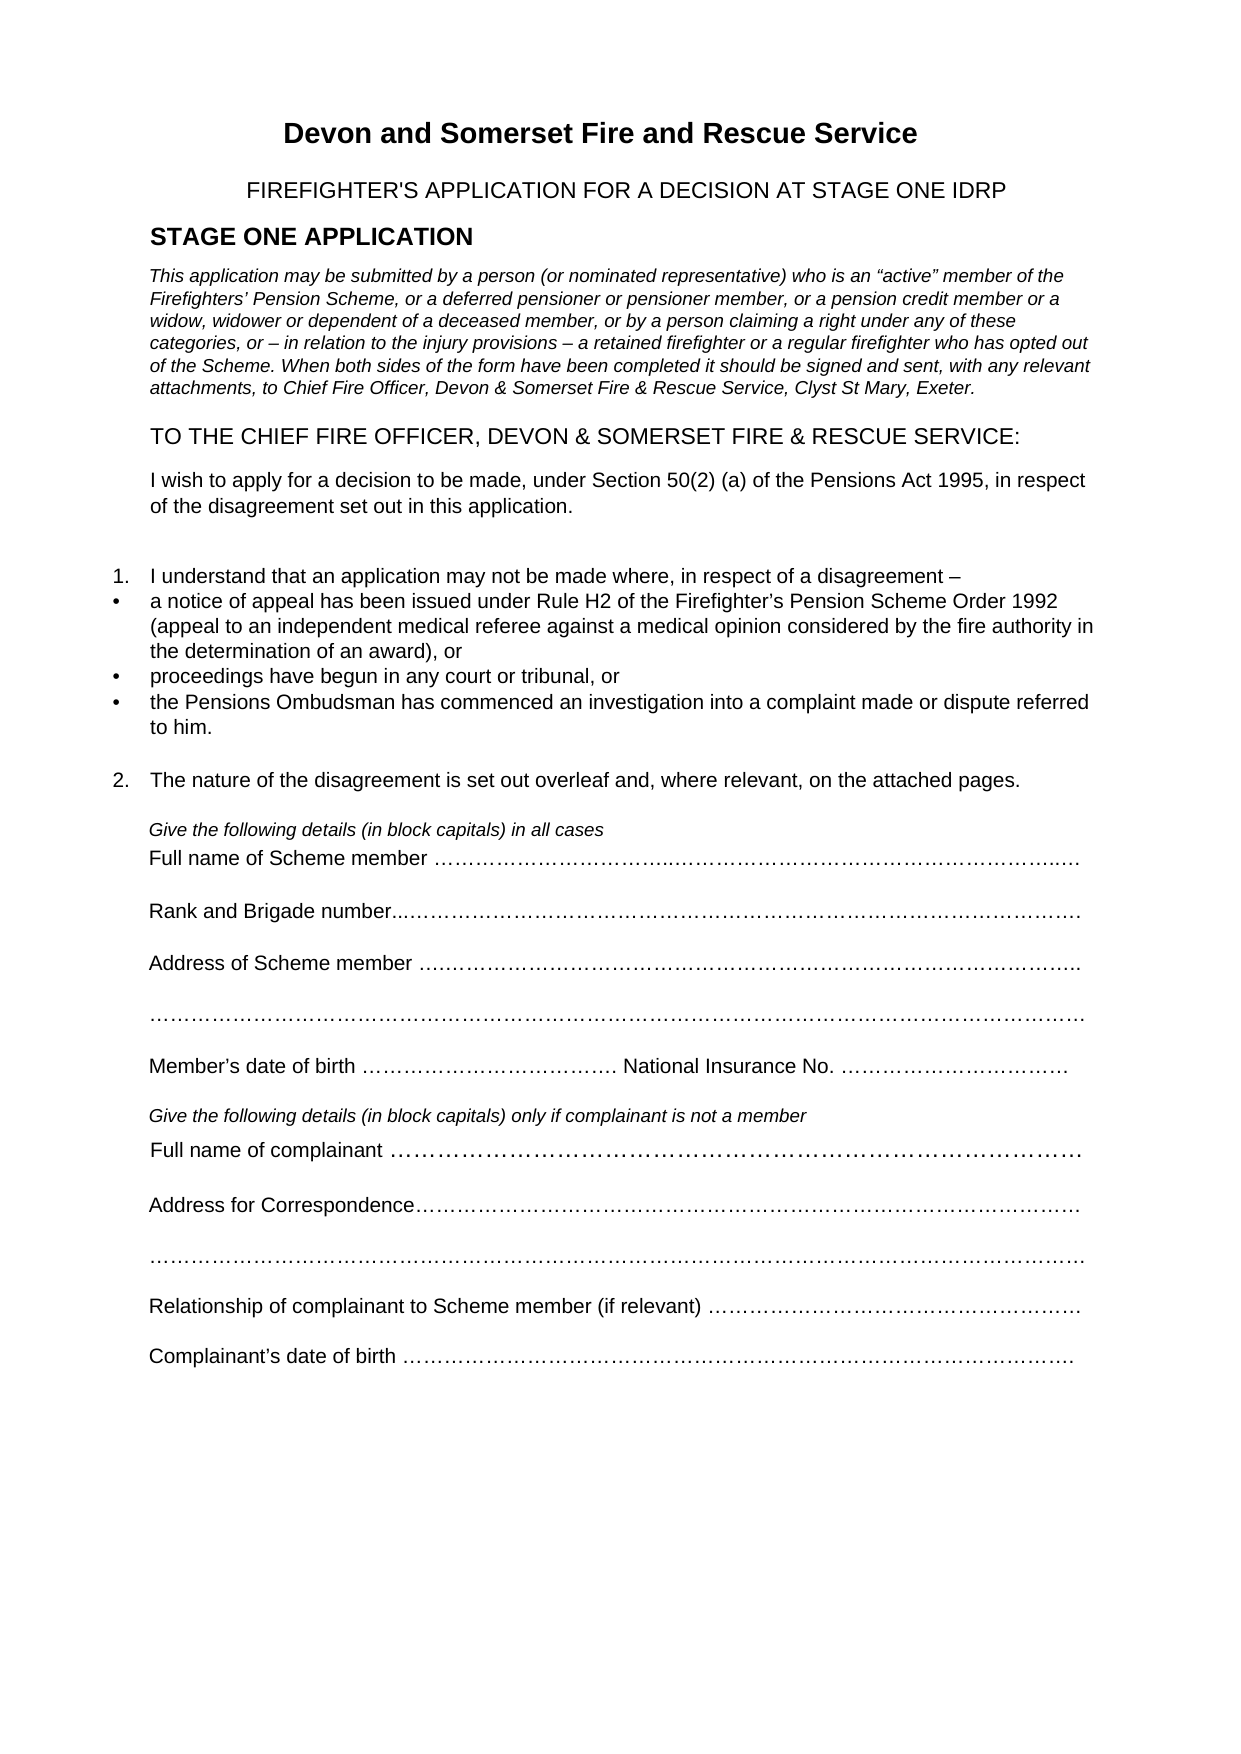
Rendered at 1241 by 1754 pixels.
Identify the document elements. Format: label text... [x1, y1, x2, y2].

text Full name of Scheme member ……………………………..………………………………………………..… [148, 846, 1099, 870]
text I wish to apply for a decision to be made, under Section 50(2) (a) of the Pensions Act 1995, in respect of the disagreement set out in this application. [150, 468, 1103, 517]
text TO THE CHIEF FIRE OFFICER, DEVON & SOMERSET FIRE & RESCUE SERVICE: [150, 423, 1103, 449]
text Rank and Brigade number...……………………………………………………………………………………. [148, 898, 1099, 922]
subtitle STAGE ONE APPLICATION [150, 222, 1103, 251]
text ……………………………………………………………………………………………………………………… [148, 1001, 1099, 1025]
text This application may be submitted by a person (or nominated representative) who is an “active” member of the Firefighters’ Pension Scheme, or a deferred pensioner or pensioner member, or a pension credit member or a widow, widower or dependent of a deceased member, or by a person claiming a right under any of these categories, or – in relation to the injury provisions – a retained firefighter or a regular firefighter who has opted out of the Scheme. When both sides of the form have been completed it should be signed and sent, with any relevant attachments, to Chief Fire Officer, Devon & Somerset Fire & Rescue Service, Clyst St Mary, Exeter. [148, 265, 1103, 398]
text Relationship of complainant to Scheme member (if relevant) ……………………………………………… [148, 1294, 1099, 1342]
text ……………………………………………………………………………………………………………………… [148, 1243, 1099, 1292]
list proceedings have begun in any court or tribunal, or [112, 664, 1099, 688]
list the Pensions Ombudsman has commenced an investigation into a complaint made or dispute referred to him. [112, 689, 1099, 738]
text Give the following details (in block capitals) only if complainant is not a member [148, 1104, 1103, 1126]
text Full name of complainant …………………………………………………………………………… [150, 1135, 1103, 1162]
text Address for Correspondence…………………………………………………………………………………… [148, 1193, 1099, 1242]
text Give the following details (in block capitals) in all cases [148, 819, 1103, 840]
list a notice of appeal has been issued under Rule H2 of the Firefighter’s Pension Scheme Order 1992 (appeal to an independent medical referee against a medical opinion considered by the fire authority in the determination of an award), or [112, 589, 1099, 663]
text FIREFIGHTER'S APPLICATION FOR A DECISION AT STAGE ONE IDRP [150, 177, 1103, 203]
subtitle Devon and Somerset Fire and Rescue Service [283, 116, 1103, 149]
list The nature of the disagreement is set out overleaf and, where relevant, on the attached pages. [112, 768, 1099, 792]
text Complainant’s date of birth ……………………………………………………………………………………. [148, 1344, 1099, 1368]
text Address of Scheme member ….……………………………………………………………………………….. [148, 951, 1099, 1000]
text Member’s date of birth ………………………………. National Insurance No. …………………………… [148, 1054, 1099, 1103]
list I understand that an application may not be made where, in respect of a disagreement – [112, 564, 1099, 588]
